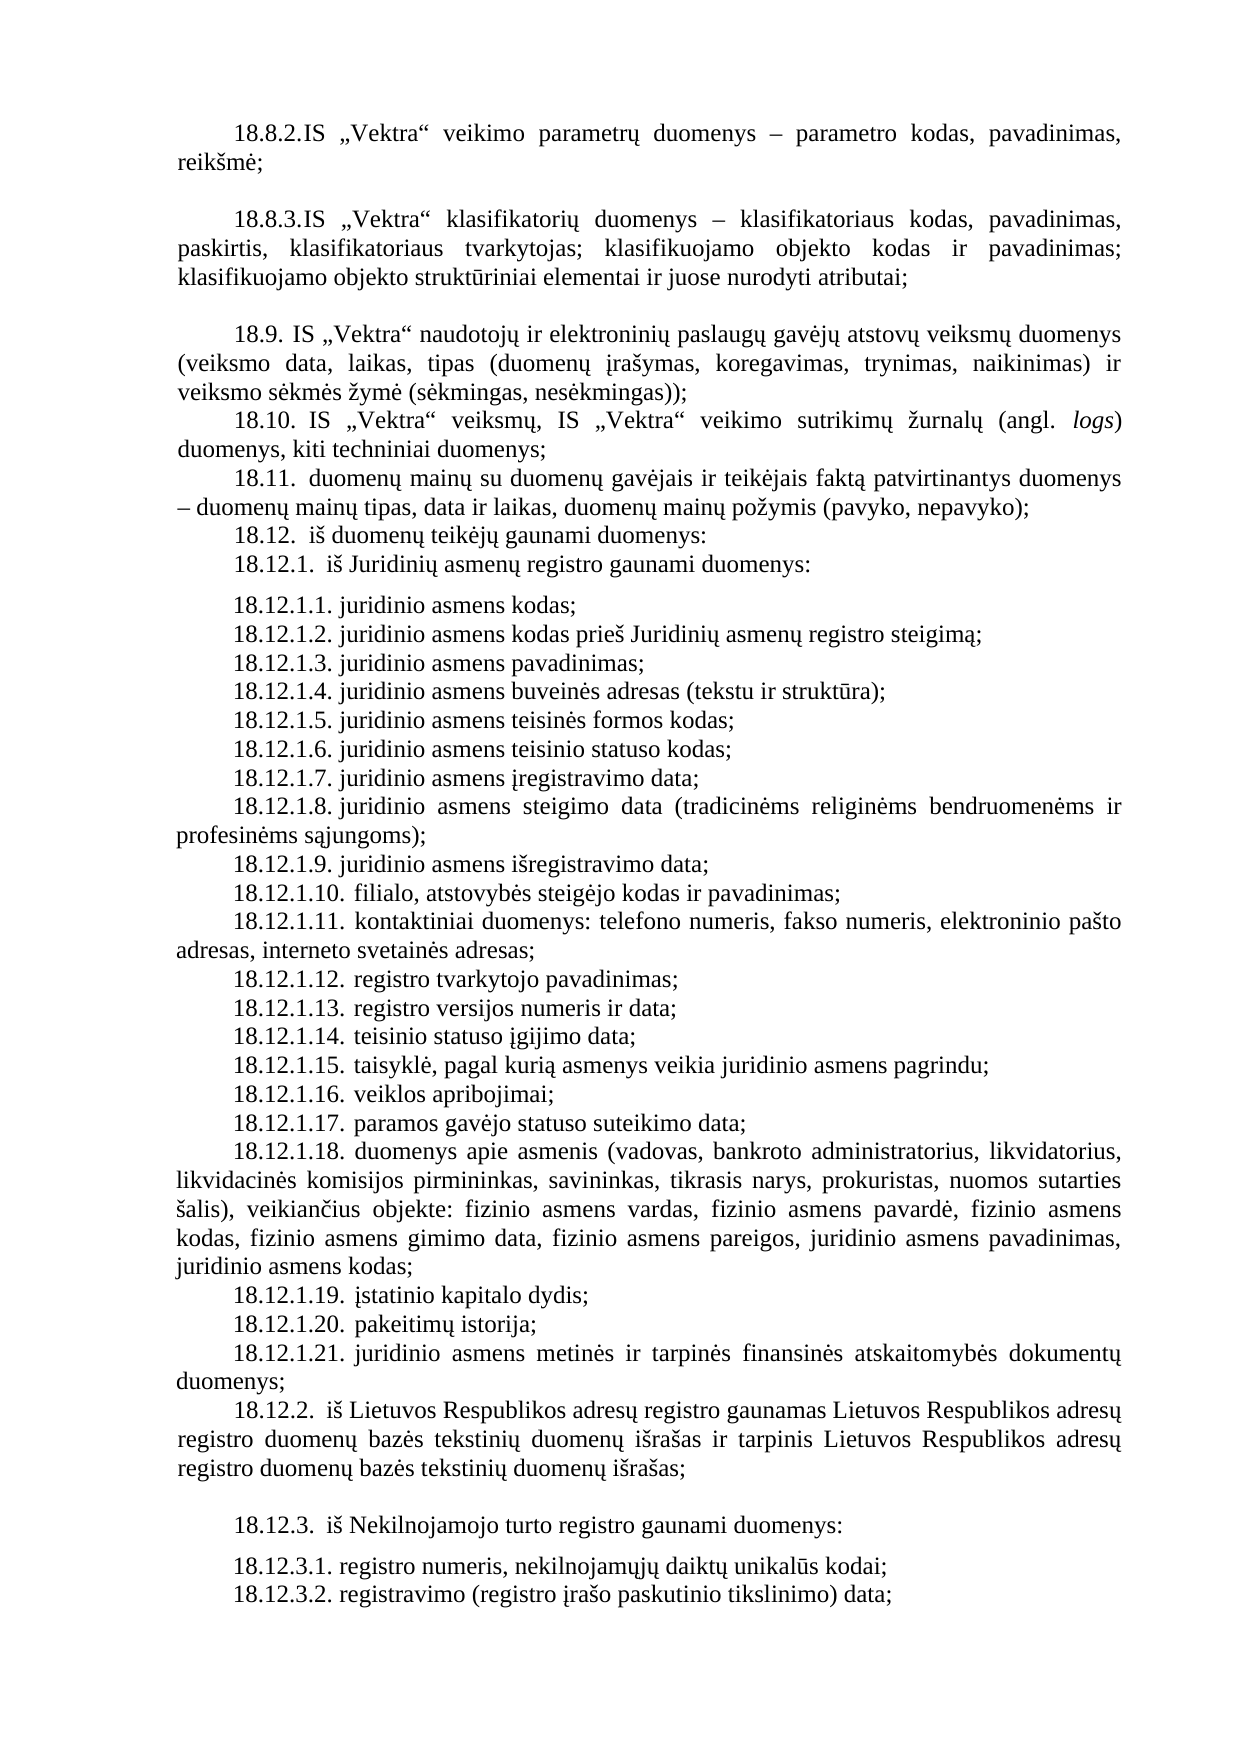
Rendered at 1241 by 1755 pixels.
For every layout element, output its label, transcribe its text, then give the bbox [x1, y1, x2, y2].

text 18.9. IS „Vektra“ naudotojų ir elektroninių paslaugų gavėjų atstovų veiksmų duomenys (veiksmo data, laikas, tipas (duomenų įrašymas, koregavimas, trynimas, naikinimas) ir veiksmo sėkmės žymė (sėkmingas, nesėkmingas)); [177, 319, 1122, 406]
text 18.12.1.17. paramos gavėjo statuso suteikimo data; [176, 1108, 1122, 1136]
text 18.12.3.2. registravimo (registro įrašo paskutinio tikslinimo) data; [176, 1579, 1122, 1608]
text 18.12.1.21. juridinio asmens metinės ir tarpinės finansinės atskaitomybės dokumentų duomenys; [176, 1338, 1122, 1395]
text 18.12.1.14. teisinio statuso įgijimo data; [176, 1021, 1122, 1050]
text 18.12.1.6. juridinio asmens teisinio statuso kodas; [176, 734, 1122, 763]
text 18.12.1.15. taisyklė, pagal kurią asmenys veikia juridinio asmens pagrindu; [176, 1050, 1122, 1079]
text 18.12.1.2. juridinio asmens kodas prieš Juridinių asmenų registro steigimą; [176, 619, 1122, 648]
text 18.11. duomenų mainų su duomenų gavėjais ir teikėjais faktą patvirtinantys duomenys – duomenų mainų tipas, data ir laikas, duomenų mainų požymis (pavyko, nepavyko); [177, 463, 1122, 521]
text 18.12.3.1. registro numeris, nekilnojamųjų daiktų unikalūs kodai; [176, 1551, 1122, 1579]
text 18.12.1.5. juridinio asmens teisinės formos kodas; [176, 705, 1122, 734]
text 18.12.1.16. veiklos apribojimai; [176, 1079, 1122, 1108]
text 18.12.1.7. juridinio asmens įregistravimo data; [176, 763, 1122, 791]
text 18.10. IS „Vektra“ veiksmų, IS „Vektra“ veikimo sutrikimų žurnalų (angl. logs) duomenys, kiti techniniai duomenys; [177, 406, 1122, 463]
text 18.8.2. IS „Vektra“ veikimo parametrų duomenys – parametro kodas, pavadinimas, reikšmė; [177, 118, 1122, 176]
text 18.12.1.8. juridinio asmens steigimo data (tradicinėms religinėms bendruomenėms ir profesinėms sąjungoms); [176, 791, 1122, 849]
text 18.12.1.3. juridinio asmens pavadinimas; [176, 648, 1122, 676]
text 18.12.1.20. pakeitimų istorija; [176, 1309, 1122, 1338]
text 18.12.1.1. juridinio asmens kodas; [176, 590, 1122, 619]
text 18.12.2. iš Lietuvos Respublikos adresų registro gaunamas Lietuvos Respublikos adresų registro duomenų bazės tekstinių duomenų išrašas ir tarpinis Lietuvos Respublikos adresų registro duomenų bazės tekstinių duomenų išrašas; [177, 1395, 1122, 1481]
text 18.12.1. iš Juridinių asmenų registro gaunami duomenys: [177, 549, 1122, 578]
text 18.12.1.11. kontaktiniai duomenys: telefono numeris, fakso numeris, elektroninio pašto adresas, interneto svetainės adresas; [176, 906, 1122, 964]
text 18.12.1.10. filialo, atstovybės steigėjo kodas ir pavadinimas; [176, 878, 1122, 906]
text 18.12.1.18. duomenys apie asmenis (vadovas, bankroto administratorius, likvidatorius, likvidacinės komisijos pirmininkas, savininkas, tikrasis narys, prokuristas, nuomos sutarties šalis), veikiančius objekte: fizinio asmens vardas, fizinio asmens pavardė, fizinio asmens kodas, fizinio asmens gimimo data, fizinio asmens pareigos, juridinio asmens pavadinimas, juridinio asmens kodas; [176, 1136, 1122, 1280]
text 18.12.1.4. juridinio asmens buveinės adresas (tekstu ir struktūra); [176, 676, 1122, 705]
text 18.12.1.12. registro tvarkytojo pavadinimas; [176, 964, 1122, 993]
text 18.12. iš duomenų teikėjų gaunami duomenys: [177, 521, 1122, 549]
text 18.12.1.19. įstatinio kapitalo dydis; [176, 1280, 1122, 1309]
text 18.12.1.13. registro versijos numeris ir data; [176, 993, 1122, 1021]
text 18.12.3. iš Nekilnojamojo turto registro gaunami duomenys: [177, 1510, 1122, 1539]
text 18.12.1.9. juridinio asmens išregistravimo data; [176, 849, 1122, 878]
text 18.8.3. IS „Vektra“ klasifikatorių duomenys – klasifikatoriaus kodas, pavadinimas, paskirtis, klasifikatoriaus tvarkytojas; klasifikuojamo objekto kodas ir pavadinimas; klasifikuojamo objekto struktūriniai elementai ir juose nurodyti atributai; [177, 204, 1122, 291]
